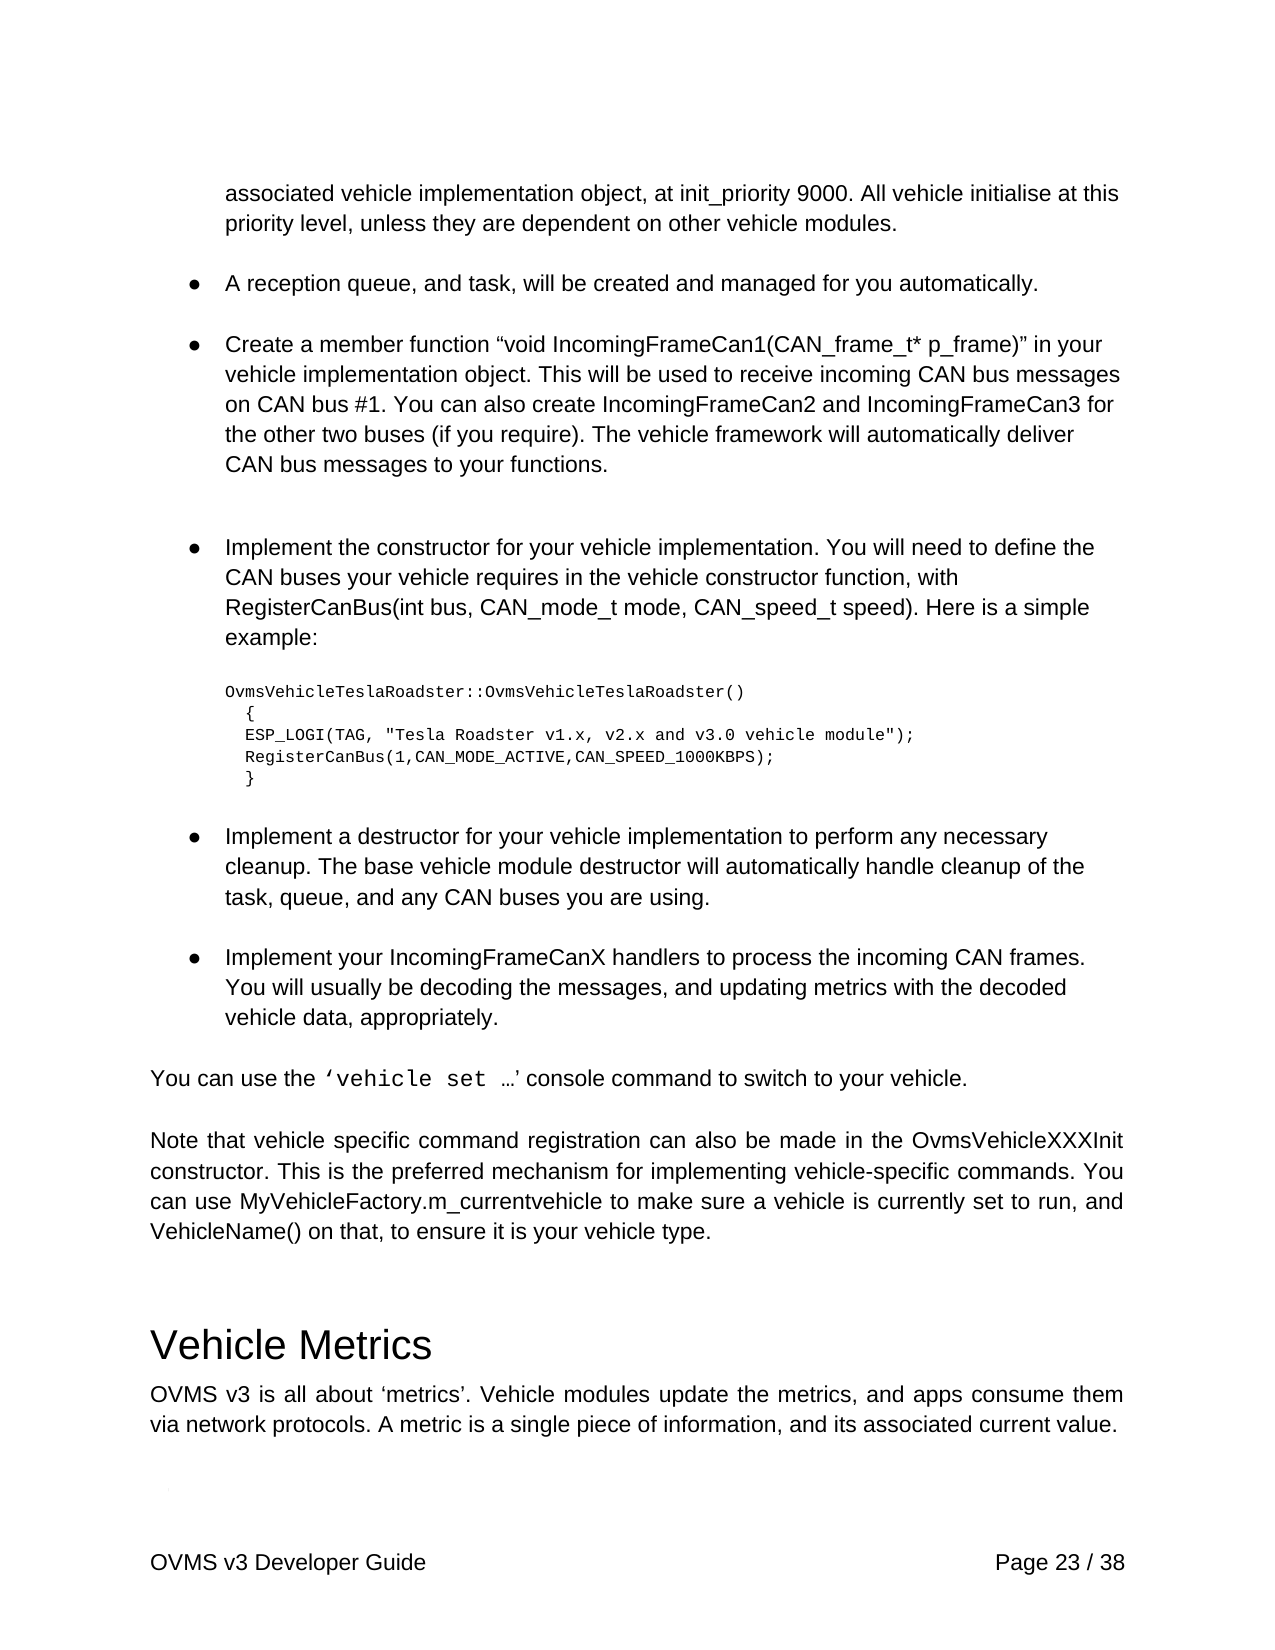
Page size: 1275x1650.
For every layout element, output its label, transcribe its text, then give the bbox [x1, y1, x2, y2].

text OVMS v3 is all about ‘metrics’. Vehicle modules update the metrics, and apps consume them via network protocols. A metric is a single piece of information, and its associated current value. [150, 1381, 1125, 1437]
subtitle Vehicle Metrics [150, 1320, 1125, 1368]
text Note that vehicle specific command registration can also be made in the OvmsVehicleXXXInit constructor. This is the preferred mechanism for implementing vehicle-specific commands. You can use MyVehicleFactory.m_currentvehicle to make sure a vehicle is currently set to run, and VehicleName() on that, to ensure it is your vehicle type. [150, 1127, 1125, 1244]
list Create a member function “void IncomingFrameCan1(CAN_frame_t* p_frame)” in your vehicle implementation object. This will be used to receive incoming CAN bus messages on CAN bus #1. You can also create IncomingFrameCan2 and IncomingFrameCan3 for the other two buses (if you require). The vehicle framework will automatically deliver CAN bus messages to your functions. [187, 331, 1125, 529]
list associated vehicle implementation object, at init_priority 9000. All vehicle initialise at this priority level, unless they are dependent on other vehicle modules. [187, 179, 1125, 266]
list Implement a destructor for your vehicle implementation to perform any necessary cleanup. The base vehicle module destructor will automatically handle cleanup of the task, queue, and any CAN buses you are using. [187, 823, 1125, 940]
text You can use the ‘vehicle set …’ console command to switch to your vehicle. [150, 1065, 1125, 1093]
list Implement your IncomingFrameCanX handlers to process the incoming CAN frames. You will usually be decoding the messages, and updating metrics with the decoded vehicle data, appropriately. [187, 944, 1125, 1031]
list A reception queue, and task, will be created and managed for you automatically. [187, 270, 1125, 327]
list Implement the constructor for your vehicle implementation. You will need to define the CAN buses your vehicle requires in the vehicle constructor function, with RegisterCanBus(int bus, CAN_mode_t mode, CAN_speed_t speed). Here is a simple example: OvmsVehicleTeslaRoadster::OvmsVehicleTeslaRoadster() { ESP_LOGI(TAG, "Tesla Roadster v1.x, v2.x and v3.0 vehicle module"); RegisterCanBus(1,CAN_MODE_ACTIVE,CAN_SPEED_1000KBPS); } [187, 533, 1125, 819]
